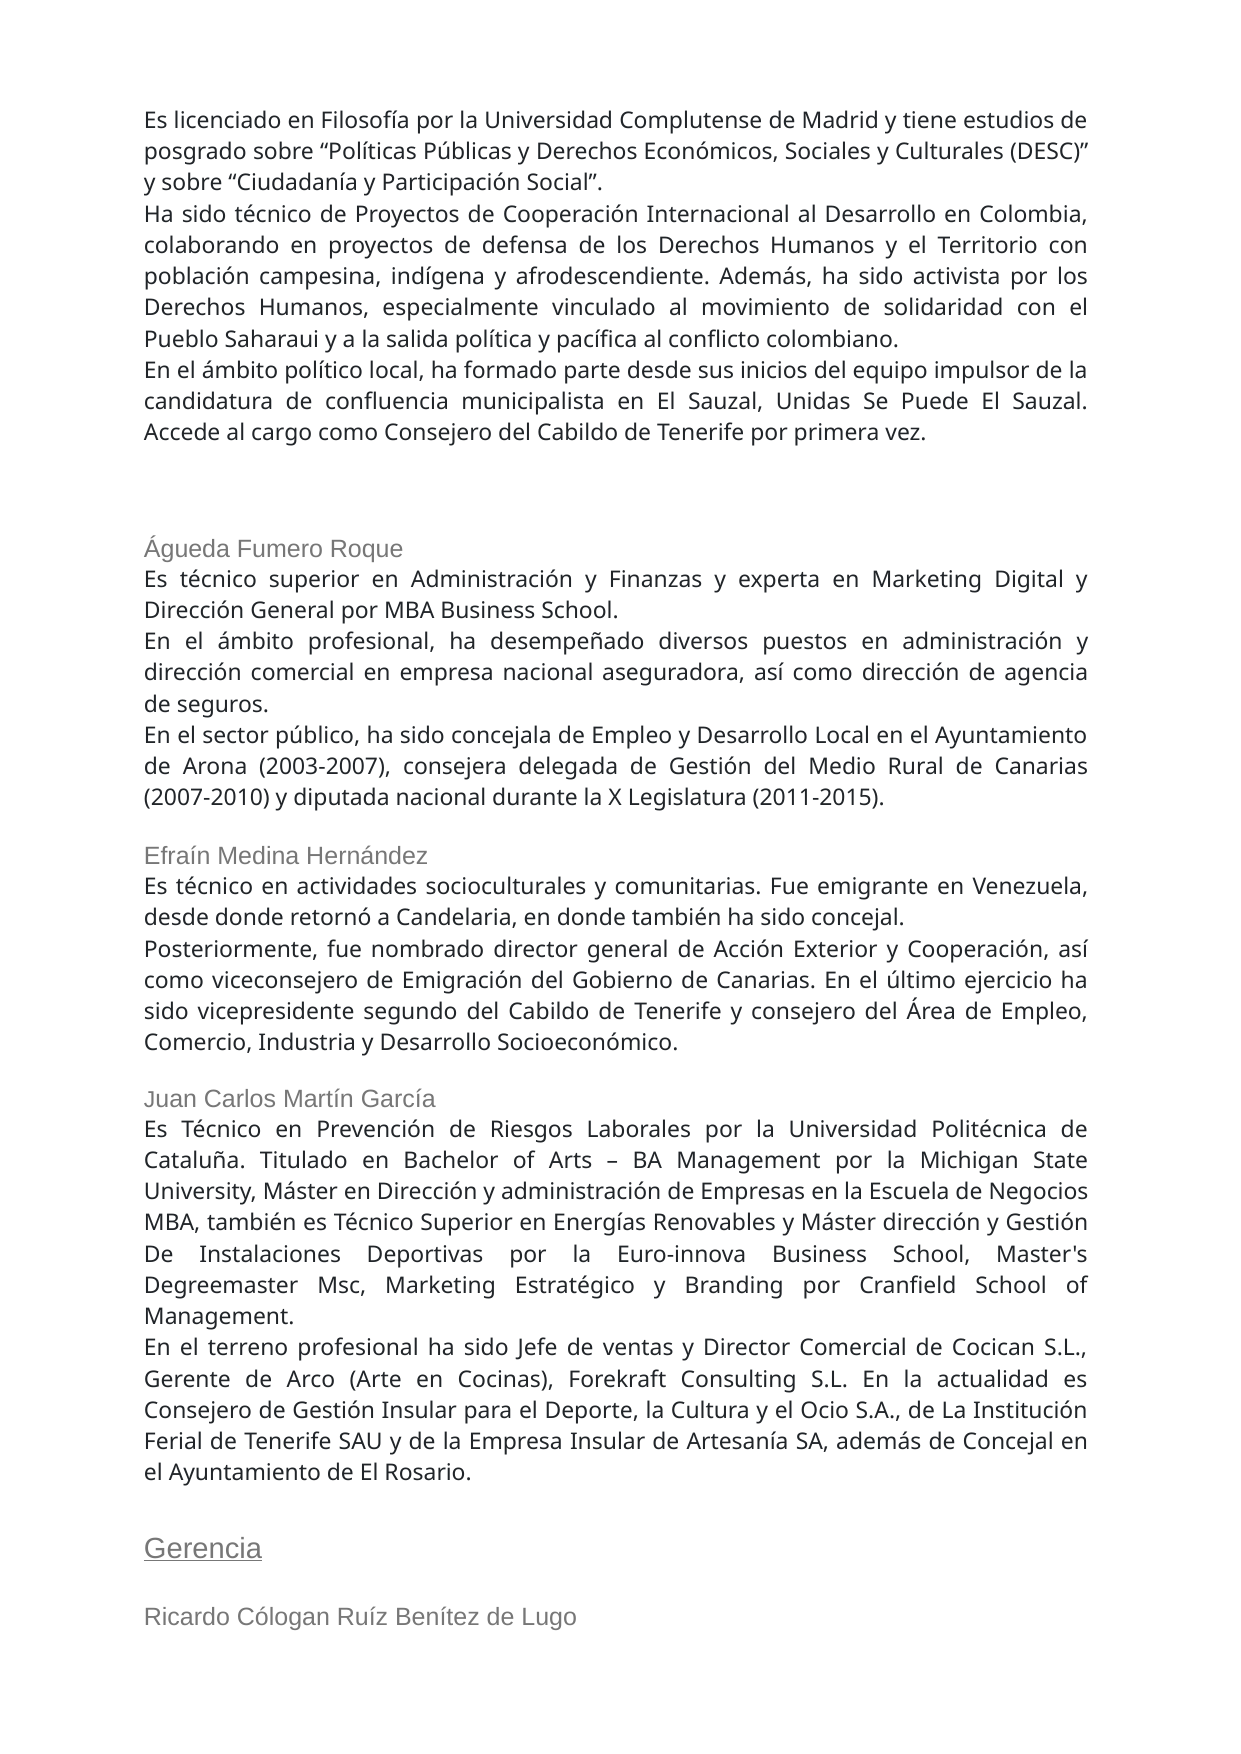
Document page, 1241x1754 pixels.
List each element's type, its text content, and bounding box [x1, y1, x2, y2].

text Es licenciado en Filosofía por la Universidad Complutense de Madrid y tiene estudios de posgrado sobre “Políticas Públicas y Derechos Económicos, Sociales y Culturales (DESC)” y sobre “Ciudadanía y Participación Social”. [144, 104, 1089, 197]
text Ricardo Cólogan Ruíz Benítez de Lugo [144, 1602, 1089, 1631]
text En el ámbito político local, ha formado parte desde sus inicios del equipo impulsor de la candidatura de confluencia municipalista en El Sauzal, Unidas Se Puede El Sauzal. Accede al cargo como Consejero del Cabildo de Tenerife por primera vez. [144, 354, 1089, 447]
text Es técnico en actividades socioculturales y comunitarias. Fue emigrante en Venezuela, desde donde retornó a Candelaria, en donde también ha sido concejal. [144, 870, 1089, 932]
text Ha sido técnico de Proyectos de Cooperación Internacional al Desarrollo en Colombia, colaborando en proyectos de defensa de los Derechos Humanos y el Territorio con población campesina, indígena y afrodescendiente. Además, ha sido activista por los Derechos Humanos, especialmente vinculado al movimiento de solidaridad con el Pueblo Saharaui y a la salida política y pacífica al conflicto colombiano. [144, 197, 1089, 354]
text En el ámbito profesional, ha desempeñado diversos puestos en administración y dirección comercial en empresa nacional aseguradora, así como dirección de agencia de seguros. [144, 625, 1089, 719]
text Gerencia [144, 1531, 1089, 1564]
text Es técnico superior en Administración y Finanzas y experta en Marketing Digital y Dirección General por MBA Business School. [144, 562, 1089, 625]
text En el sector público, ha sido concejala de Empleo y Desarrollo Local en el Ayuntamiento de Arona (2003-2007), consejera delegada de Gestión del Medio Rural de Canarias (2007-2010) y diputada nacional durante la X Legislatura (2011-2015). [144, 719, 1089, 812]
text Juan Carlos Martín García [144, 1084, 1089, 1113]
text En el terreno profesional ha sido Jefe de ventas y Director Comercial de Cocican S.L., Gerente de Arco (Arte en Cocinas), Forekraft Consulting S.L. En la actualidad es Consejero de Gestión Insular para el Deporte, la Cultura y el Ocio S.A., de La Institución Ferial de Tenerife SAU y de la Empresa Insular de Artesanía SA, además de Concejal en el Ayuntamiento de El Rosario. [144, 1331, 1089, 1488]
text Posteriormente, fue nombrado director general de Acción Exterior y Cooperación, así como viceconsejero de Emigración del Gobierno de Canarias. En el último ejercicio ha sido vicepresidente segundo del Cabildo de Tenerife y consejero del Área de Empleo, Comercio, Industria y Desarrollo Socioeconómico. [144, 932, 1089, 1057]
text Águeda Fumero Roque [144, 534, 1089, 562]
text Es Técnico en Prevención de Riesgos Laborales por la Universidad Politécnica de Cataluña. Titulado en Bachelor of Arts – BA Management por la Michigan State University, Máster en Dirección y administración de Empresas en la Escuela de Negocios MBA, también es Técnico Superior en Energías Renovables y Máster dirección y Gestión De Instalaciones Deportivas por la Euro-innova Business School, Master's Degreemaster Msc, Marketing Estratégico y Branding por Cranfield School of Management. [144, 1113, 1089, 1331]
text Efraín Medina Hernández [144, 841, 1089, 870]
